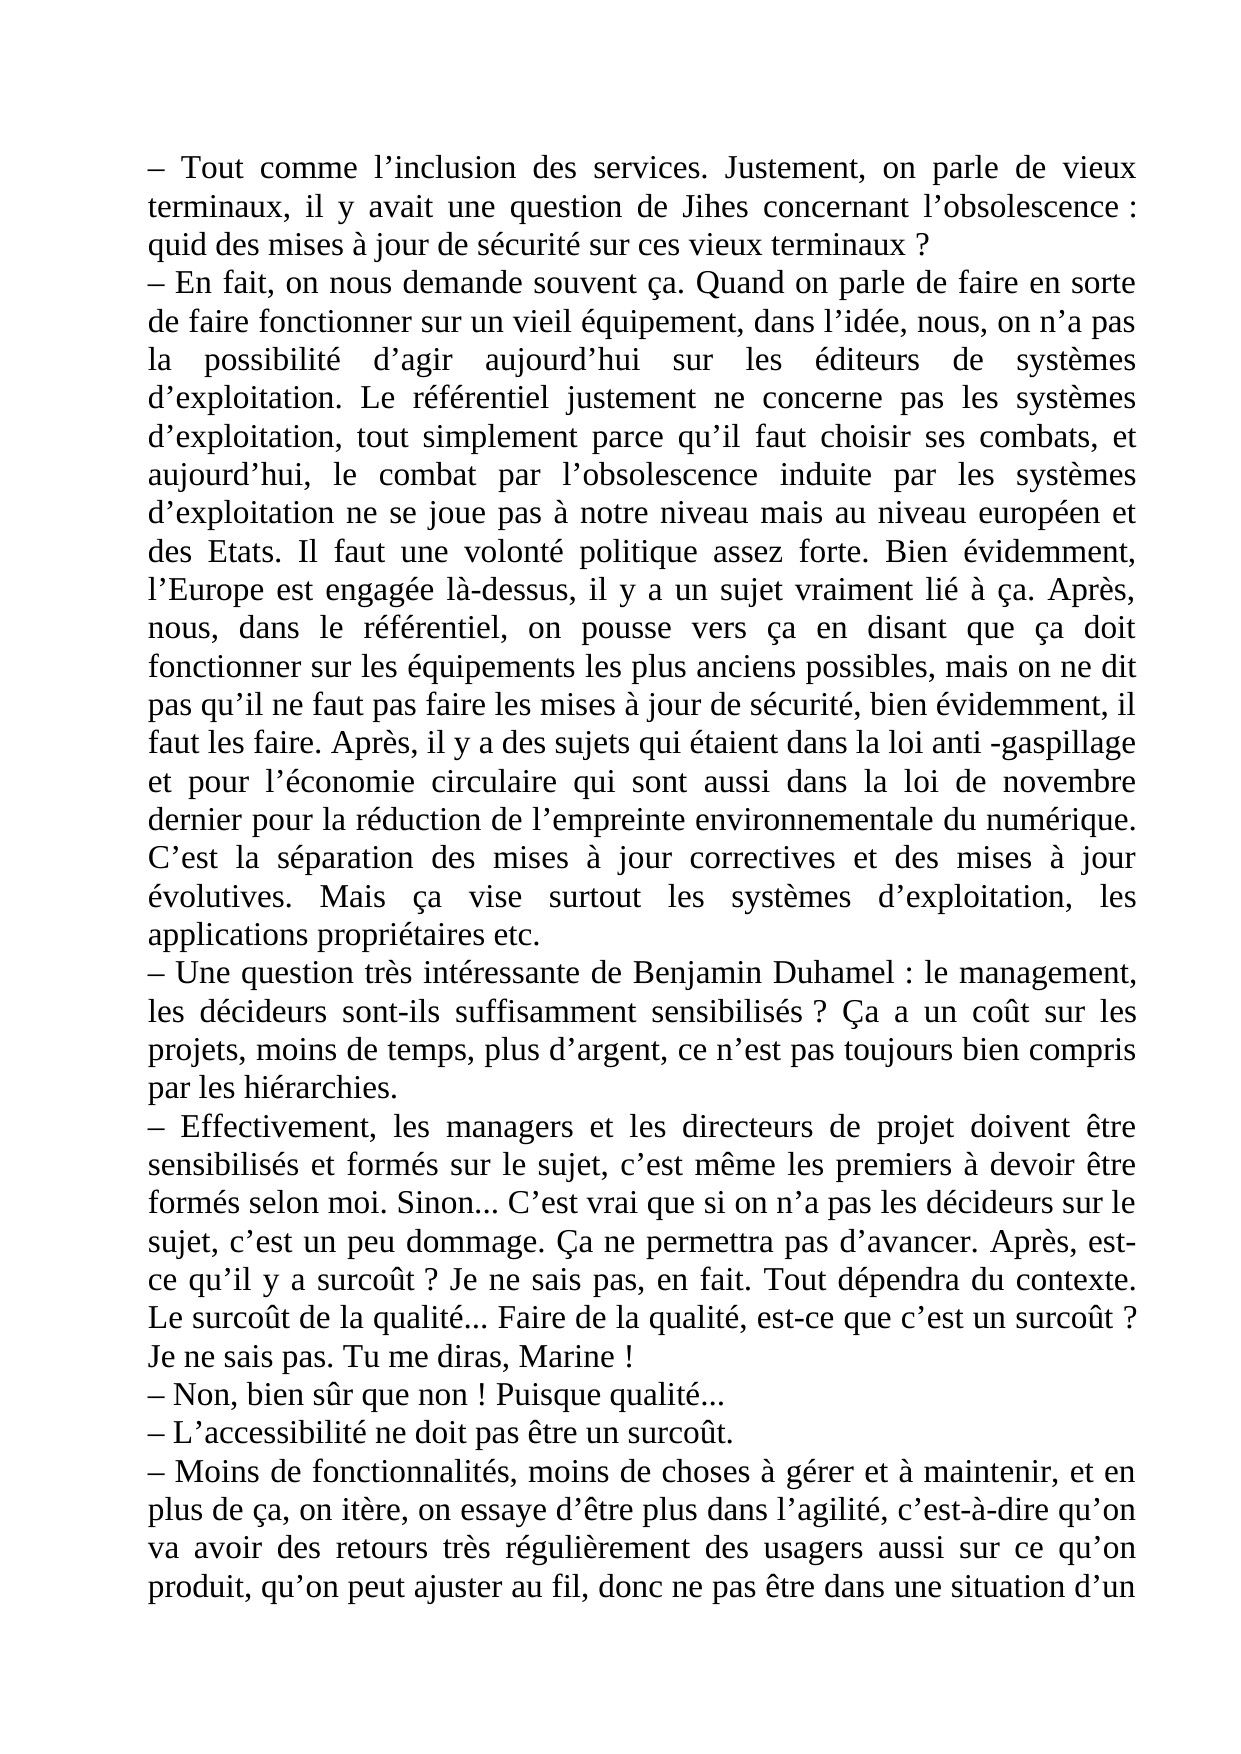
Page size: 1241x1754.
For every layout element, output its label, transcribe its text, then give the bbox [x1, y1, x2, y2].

text – Tout comme l’inclusion des services. Justement, on parle de vieux terminaux, il y avait une question de Jihes concernant l’obsolescence : quid des mises à jour de sécurité sur ces vieux terminaux ? [148, 148, 1137, 263]
text – L’accessibilité ne doit pas être un surcoût. [148, 1413, 1137, 1451]
text – Effectivement, les managers et les directeurs de projet doivent être sensibilisés et formés sur le sujet, c’est même les premiers à devoir être formés selon moi. Sinon... C’est vrai que si on n’a pas les décideurs sur le sujet, c’est un peu dommage. Ça ne permettra pas d’avancer. Après, est-ce qu’il y a surcoût ? Je ne sais pas, en fait. Tout dépendra du contexte. Le surcoût de la qualité... Faire de la qualité, est-ce que c’est un surcoût ? Je ne sais pas. Tu me diras, Marine ! [148, 1106, 1137, 1374]
text – Une question très intéressante de Benjamin Duhamel : le management, les décideurs sont-ils suffisamment sensibilisés ? Ça a un coût sur les projets, moins de temps, plus d’argent, ce n’est pas toujours bien compris par les hiérarchies. [148, 953, 1137, 1106]
text – En fait, on nous demande souvent ça. Quand on parle de faire en sorte de faire fonctionner sur un vieil équipement, dans l’idée, nous, on n’a pas la possibilité d’agir aujourd’hui sur les éditeurs de systèmes d’exploitation. Le référentiel justement ne concerne pas les systèmes d’exploitation, tout simplement parce qu’il faut choisir ses combats, et aujourd’hui, le combat par l’obsolescence induite par les systèmes d’exploitation ne se joue pas à notre niveau mais au niveau européen et des Etats. Il faut une volonté politique assez forte. Bien évidemment, l’Europe est engagée là-dessus, il y a un sujet vraiment lié à ça. Après, nous, dans le référentiel, on pousse vers ça en disant que ça doit fonctionner sur les équipements les plus anciens possibles, mais on ne dit pas qu’il ne faut pas faire les mises à jour de sécurité, bien évidemment, il faut les faire. Après, il y a des sujets qui étaient dans la loi anti -gaspillage et pour l’économie circulaire qui sont aussi dans la loi de novembre dernier pour la réduction de l’empreinte environnementale du numérique. C’est la séparation des mises à jour correctives et des mises à jour évolutives. Mais ça vise surtout les systèmes d’exploitation, les applications propriétaires etc. [148, 263, 1137, 953]
text – Moins de fonctionnalités, moins de choses à gérer et à maintenir, et en plus de ça, on itère, on essaye d’être plus dans l’agilité, c’est-à-dire qu’on va avoir des retours très régulièrement des usagers aussi sur ce qu’on produit, qu’on peut ajuster au fil, donc ne pas être dans une situation d’un [148, 1451, 1137, 1604]
text – Non, bien sûr que non ! Puisque qualité... [148, 1374, 1137, 1413]
